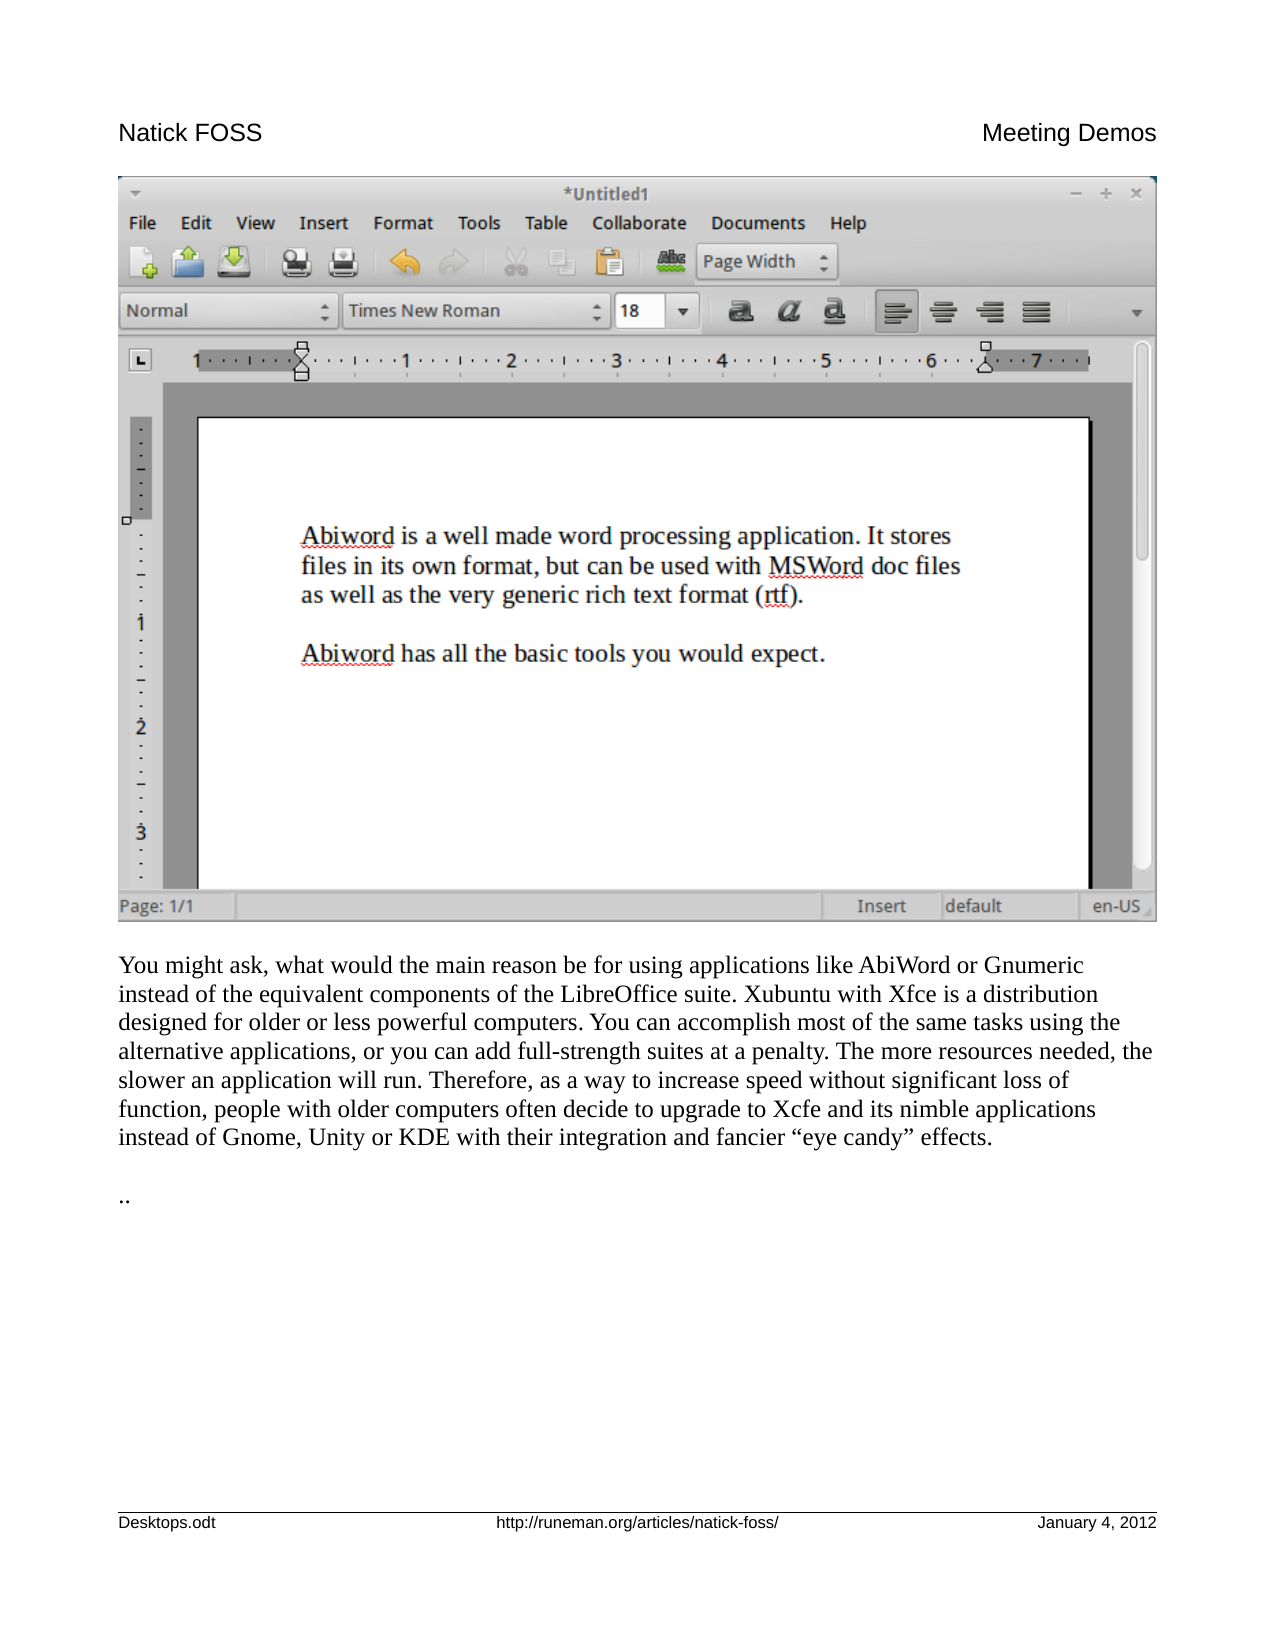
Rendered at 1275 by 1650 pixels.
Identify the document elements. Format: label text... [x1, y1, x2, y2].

picture [118, 176, 1157, 922]
text .. [118, 1180, 1157, 1209]
text You might ask, what would the main reason be for using applications like AbiWord or Gnumeric instead of the equivalent components of the LibreOffice suite. Xubuntu with Xfce is a distribution designed for older or less powerful computers. You can accomplish most of the same tasks using the alternative applications, or you can add full-strength suites at a penalty. The more resources needed, the slower an application will run. Therefore, as a way to increase speed without significant loss of function, people with older computers often decide to upgrade to Xcfe and its nimble applications instead of Gnome, Unity or KDE with their integration and fancier “eye candy” effects. [118, 950, 1157, 1151]
